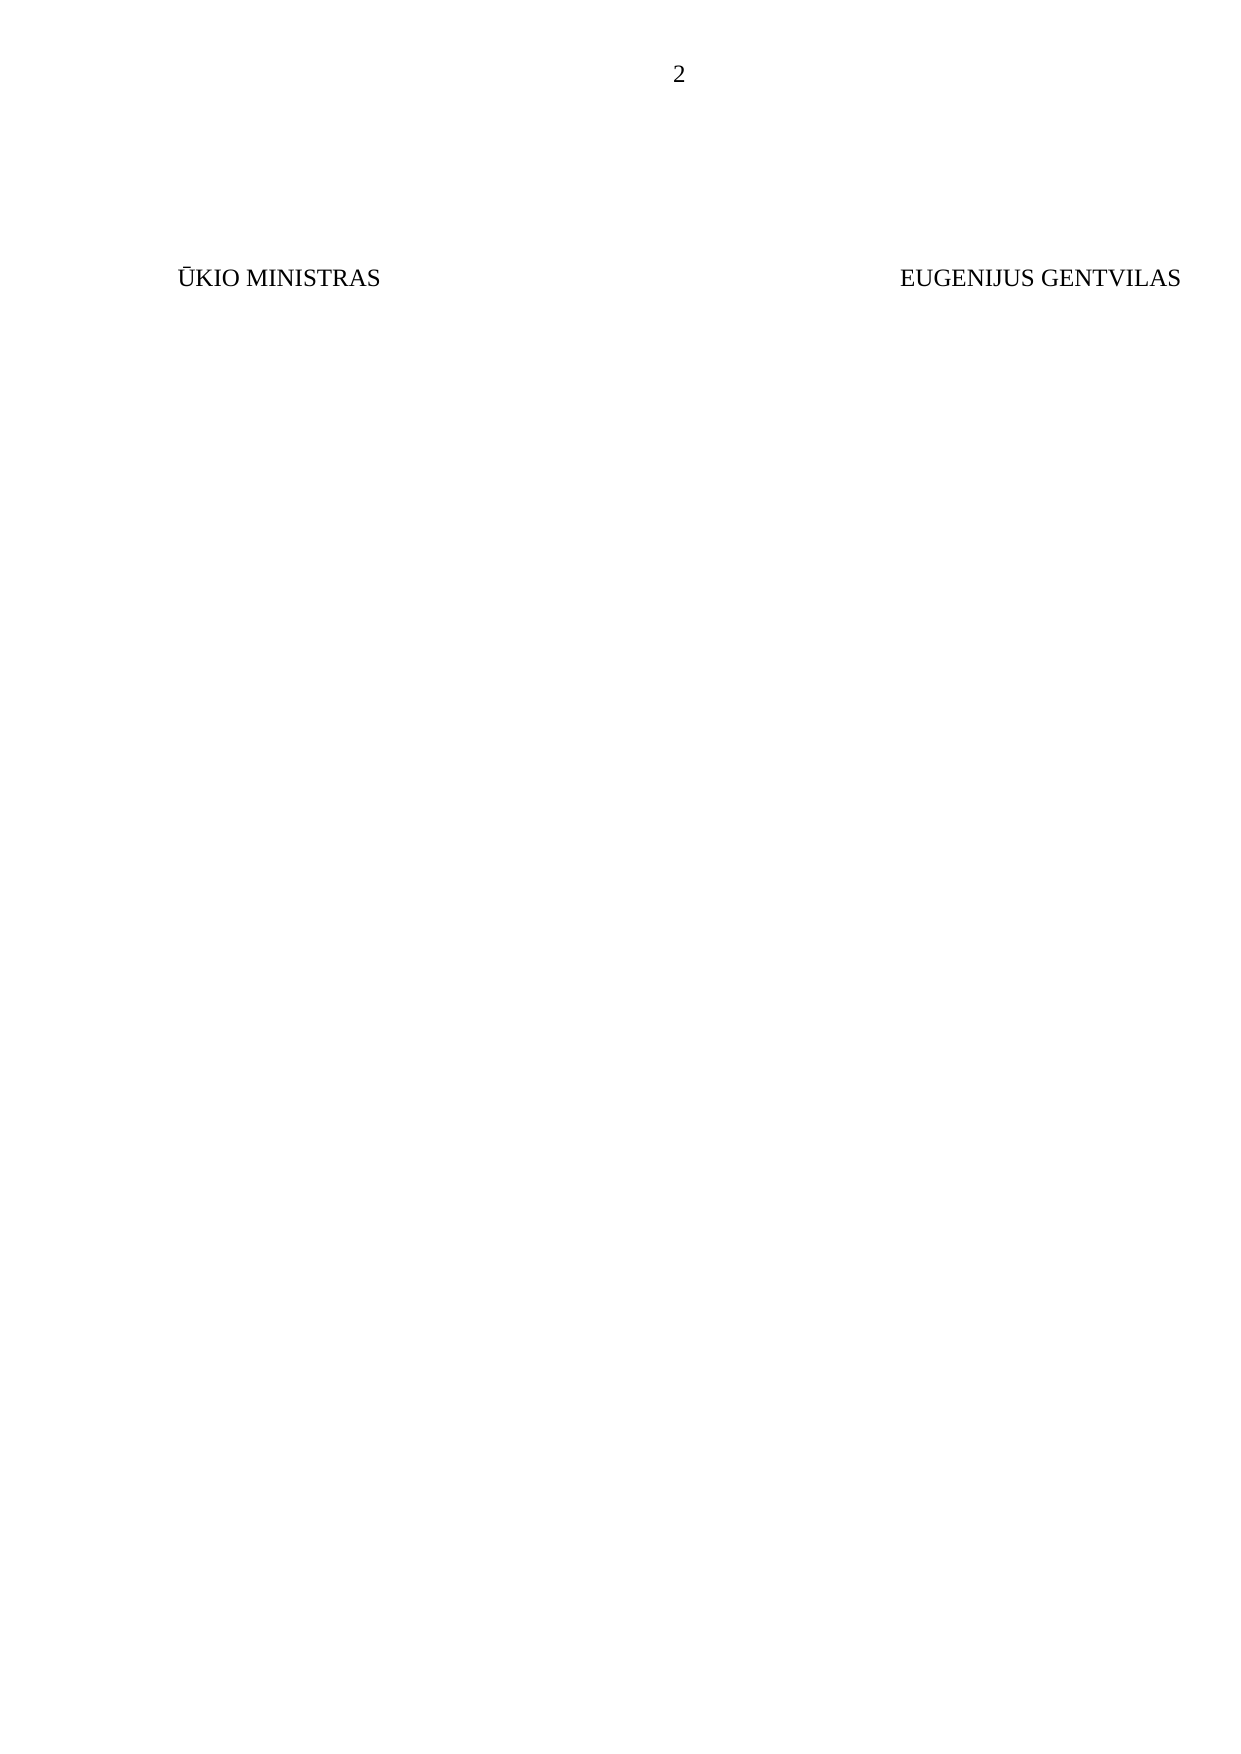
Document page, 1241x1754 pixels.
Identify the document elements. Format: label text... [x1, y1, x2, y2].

text ŪKIO MINISTRAS EUGENIJUS GENTVILAS [177, 263, 1181, 292]
